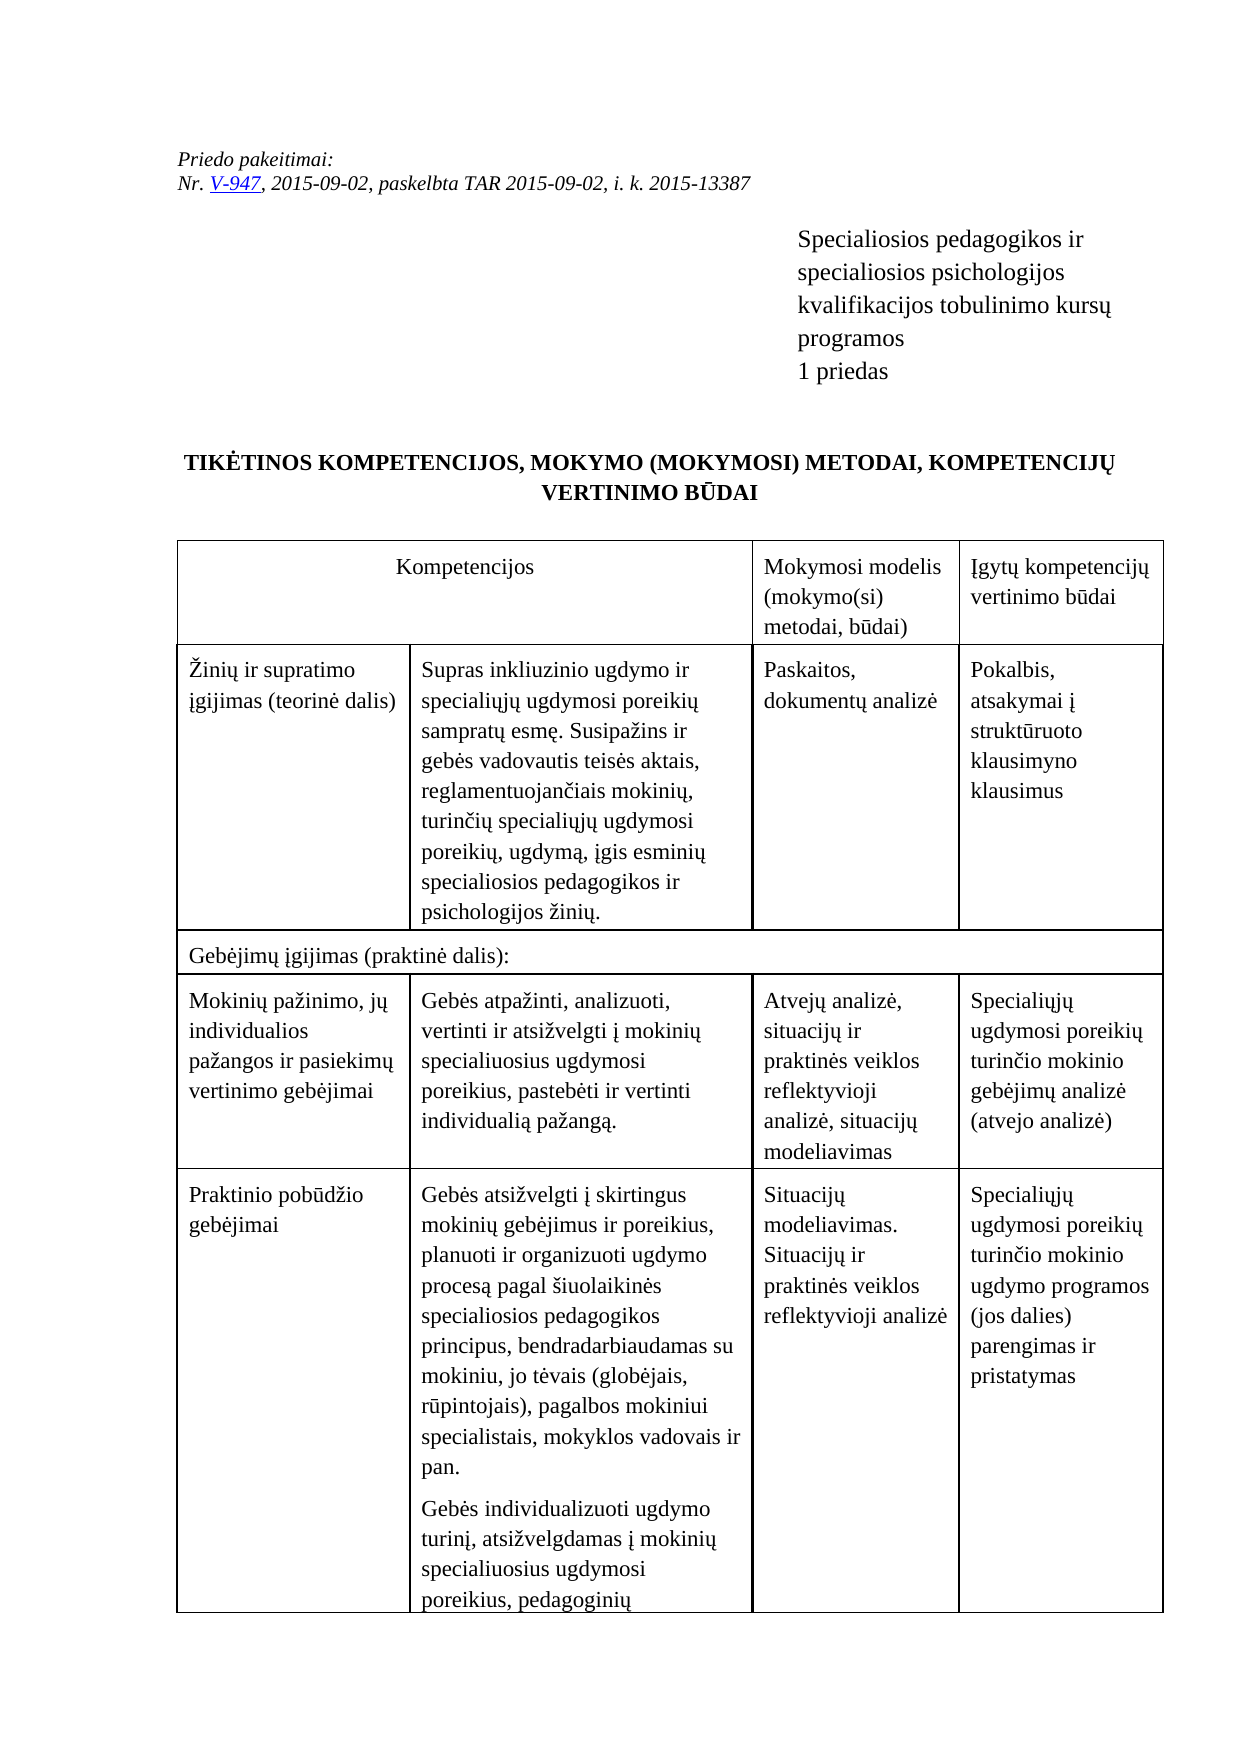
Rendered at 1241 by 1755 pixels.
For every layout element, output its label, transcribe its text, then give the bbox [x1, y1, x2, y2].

table_cell Specialiųjų ugdymosi poreikių turinčio mokinio gebėjimų analizė (atvejo analizė) [960, 975, 1162, 1168]
text 1 priedas [797, 356, 1122, 384]
table_header Kompetencijos [178, 541, 752, 643]
table_cell Praktinio pobūdžio gebėjimai [178, 1169, 409, 1612]
table_cell Žinių ir supratimo įgijimas (teorinė dalis) [178, 645, 409, 928]
table_cell Situacijų modeliavimas. Situacijų ir praktinės veiklos reflektyvioji analizė [754, 1169, 958, 1612]
table_cell Specialiųjų ugdymosi poreikių turinčio mokinio ugdymo programos (jos dalies) parengimas ir pristatymas [960, 1169, 1162, 1612]
table_header Mokymosi modelis (mokymo(si) metodai, būdai) [753, 541, 959, 643]
text Priedo pakeitimai: [177, 147, 1122, 171]
table_header Įgytų kompetencijų vertinimo būdai [960, 541, 1163, 643]
table_cell Gebėjimų įgijimas (praktinė dalis): [178, 931, 1162, 973]
table_cell Atvejų analizė, situacijų ir praktinės veiklos reflektyvioji analizė, situacijų modeliavimas [754, 975, 958, 1168]
table_cell Gebės atpažinti, analizuoti, vertinti ir atsižvelgti į mokinių specialiuosius ugdymosi poreikius, pastebėti ir vertinti individualią pažangą. [411, 975, 751, 1168]
table_cell Pokalbis, atsakymai į struktūruoto klausimyno klausimus [960, 645, 1162, 928]
table_cell Gebės atsižvelgti į skirtingus mokinių gebėjimus ir poreikius, planuoti ir organizuoti ugdymo procesą pagal šiuolaikinės specialiosios pedagogikos principus, bendradarbiaudamas su mokiniu, jo tėvais (globėjais, rūpintojais), pagalbos mokiniui specialistais, mokyklos vadovais ir pan. Gebės individualizuoti ugdymo turinį, atsižvelgdamas į mokinių specialiuosius ugdymosi poreikius, pedagoginių [411, 1169, 751, 1612]
table_cell Mokinių pažinimo, jų individualios pažangos ir pasiekimų vertinimo gebėjimai [178, 975, 409, 1168]
text Nr. V-947, 2015-09-02, paskelbta TAR 2015-09-02, i. k. 2015-13387 [177, 171, 1122, 195]
text Specialiosios pedagogikos ir specialiosios psichologijos kvalifikacijos tobulinimo kursų programos [797, 224, 1122, 352]
table_cell Paskaitos, dokumentų analizė [754, 645, 958, 928]
text TIKĖTINOS KOMPETENCIJOS, MOKYMO (MOKYMOSI) METODAI, KOMPETENCIJŲ VERTINIMO BŪDAI [177, 449, 1122, 506]
table_cell Supras inkliuzinio ugdymo ir specialiųjų ugdymosi poreikių sampratų esmę. Susipažins ir gebės vadovautis teisės aktais, reglamentuojančiais mokinių, turinčių specialiųjų ugdymosi poreikių, ugdymą, įgis esminių specialiosios pedagogikos ir psichologijos žinių. [411, 645, 751, 928]
